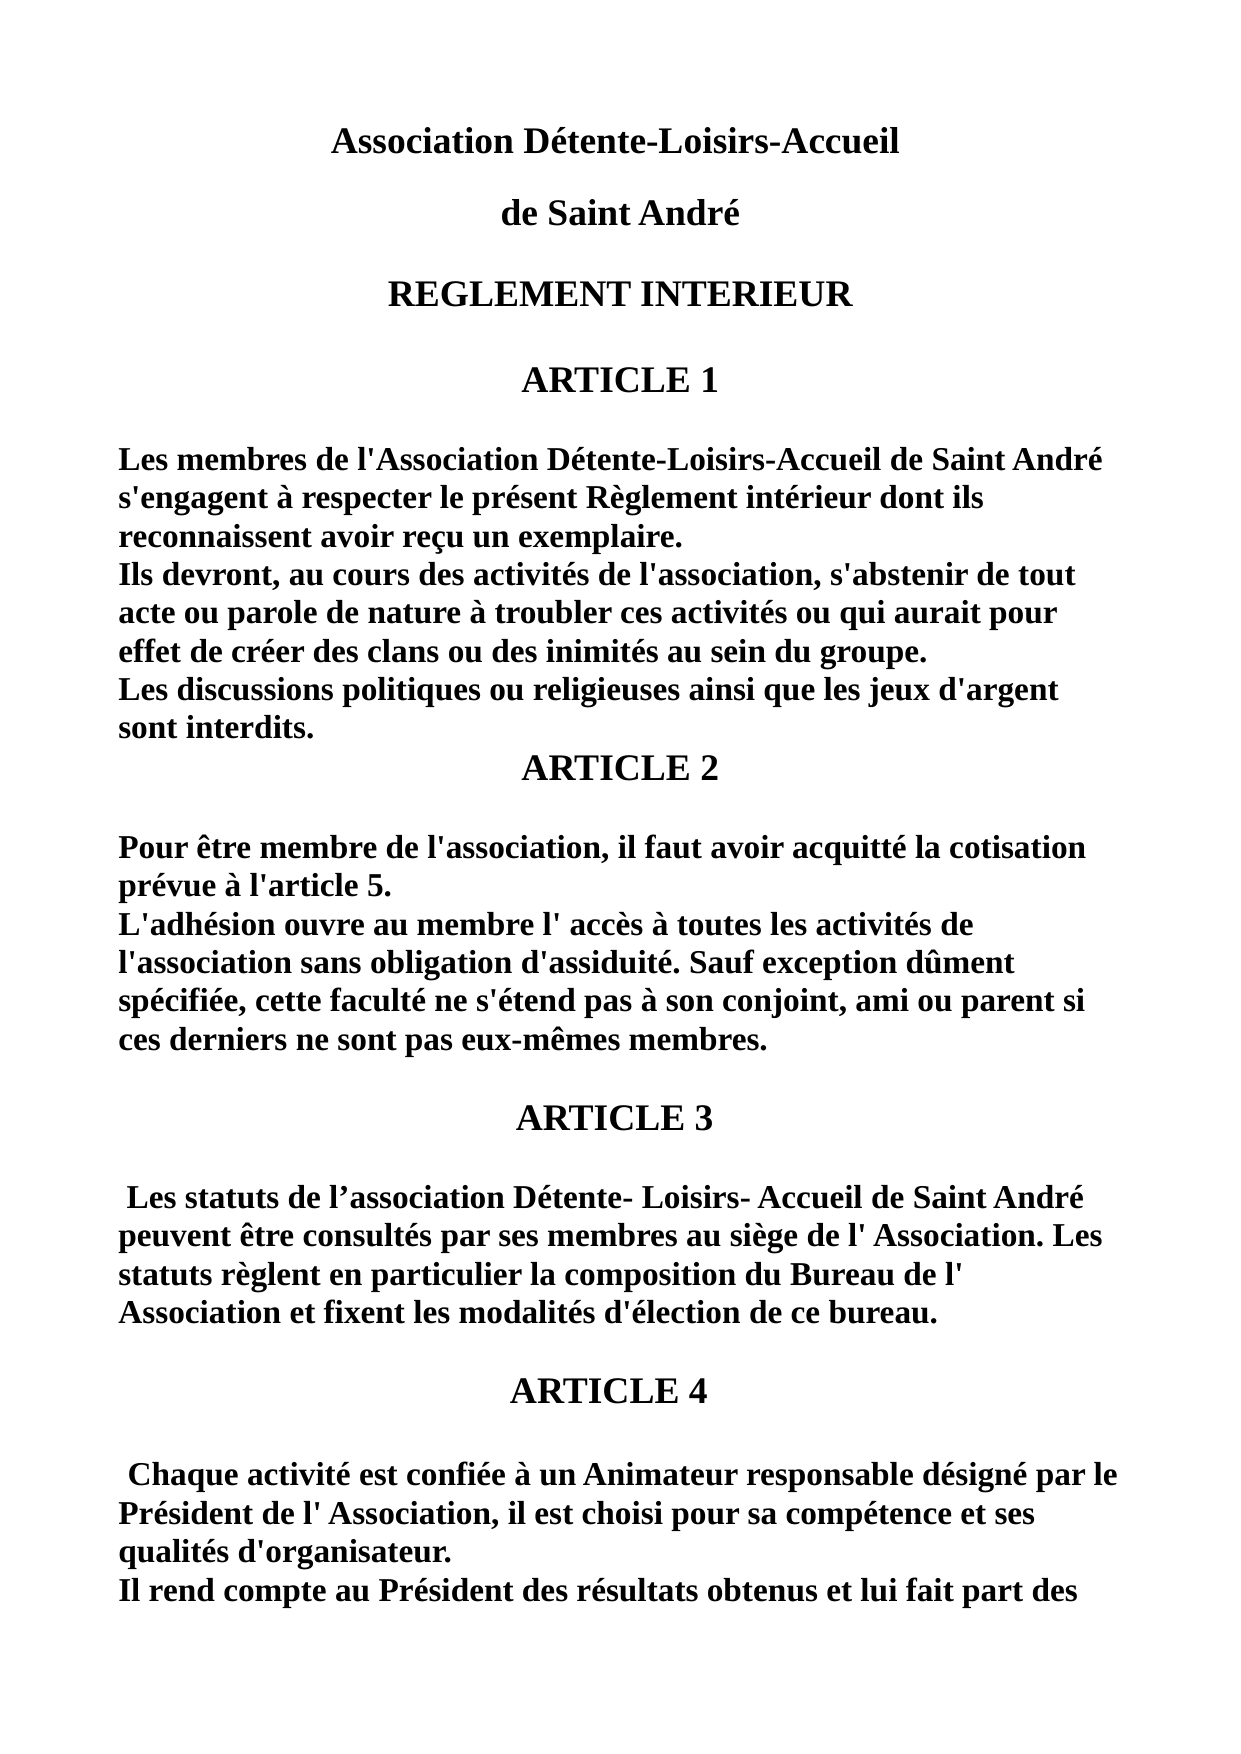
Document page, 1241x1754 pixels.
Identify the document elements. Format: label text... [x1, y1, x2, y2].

text L'adhésion ouvre au membre l' accès à toutes les activités de l'association sans obligation d'assiduité. Sauf exception dûment spécifiée, cette faculté ne s'étend pas à son conjoint, ami ou parent si ces derniers ne sont pas eux-mêmes membres. [118, 904, 1122, 1057]
text ARTICLE 4 [118, 1369, 1122, 1412]
text ARTICLE 2 [118, 746, 1122, 789]
text Les statuts de l’association Détente- Loisirs- Accueil de Saint André peuvent être consultés par ses membres au siège de l' Association. Les statuts règlent en particulier la composition du Bureau de l' Association et fixent les modalités d'élection de ce bureau. [118, 1177, 1122, 1330]
text REGLEMENT INTERIEUR [118, 271, 1122, 314]
text Il rend compte au Président des résultats obtenus et lui fait part des [118, 1570, 1122, 1608]
text Association Détente-Loisirs-Accueil [118, 118, 1122, 161]
text Les membres de l'Association Détente-Loisirs-Accueil de Saint André s'engagent à respecter le présent Règlement intérieur dont ils reconnaissent avoir reçu un exemplaire. [118, 439, 1122, 554]
text Pour être membre de l'association, il faut avoir acquitté la cotisation prévue à l'article 5. [118, 827, 1122, 904]
text ARTICLE 1 [118, 358, 1122, 401]
text Chaque activité est confiée à un Animateur responsable désigné par le Président de l' Association, il est choisi pour sa compétence et ses qualités d'organisateur. [118, 1450, 1122, 1570]
text Les discussions politiques ou religieuses ainsi que les jeux d'argent sont interdits. [118, 669, 1122, 746]
text de Saint André [118, 190, 1122, 233]
text Ils devront, au cours des activités de l'association, s'abstenir de tout acte ou parole de nature à troubler ces activités ou qui aurait pour effet de créer des clans ou des inimités au sein du groupe. [118, 554, 1122, 669]
text ARTICLE 3 [118, 1096, 1122, 1139]
